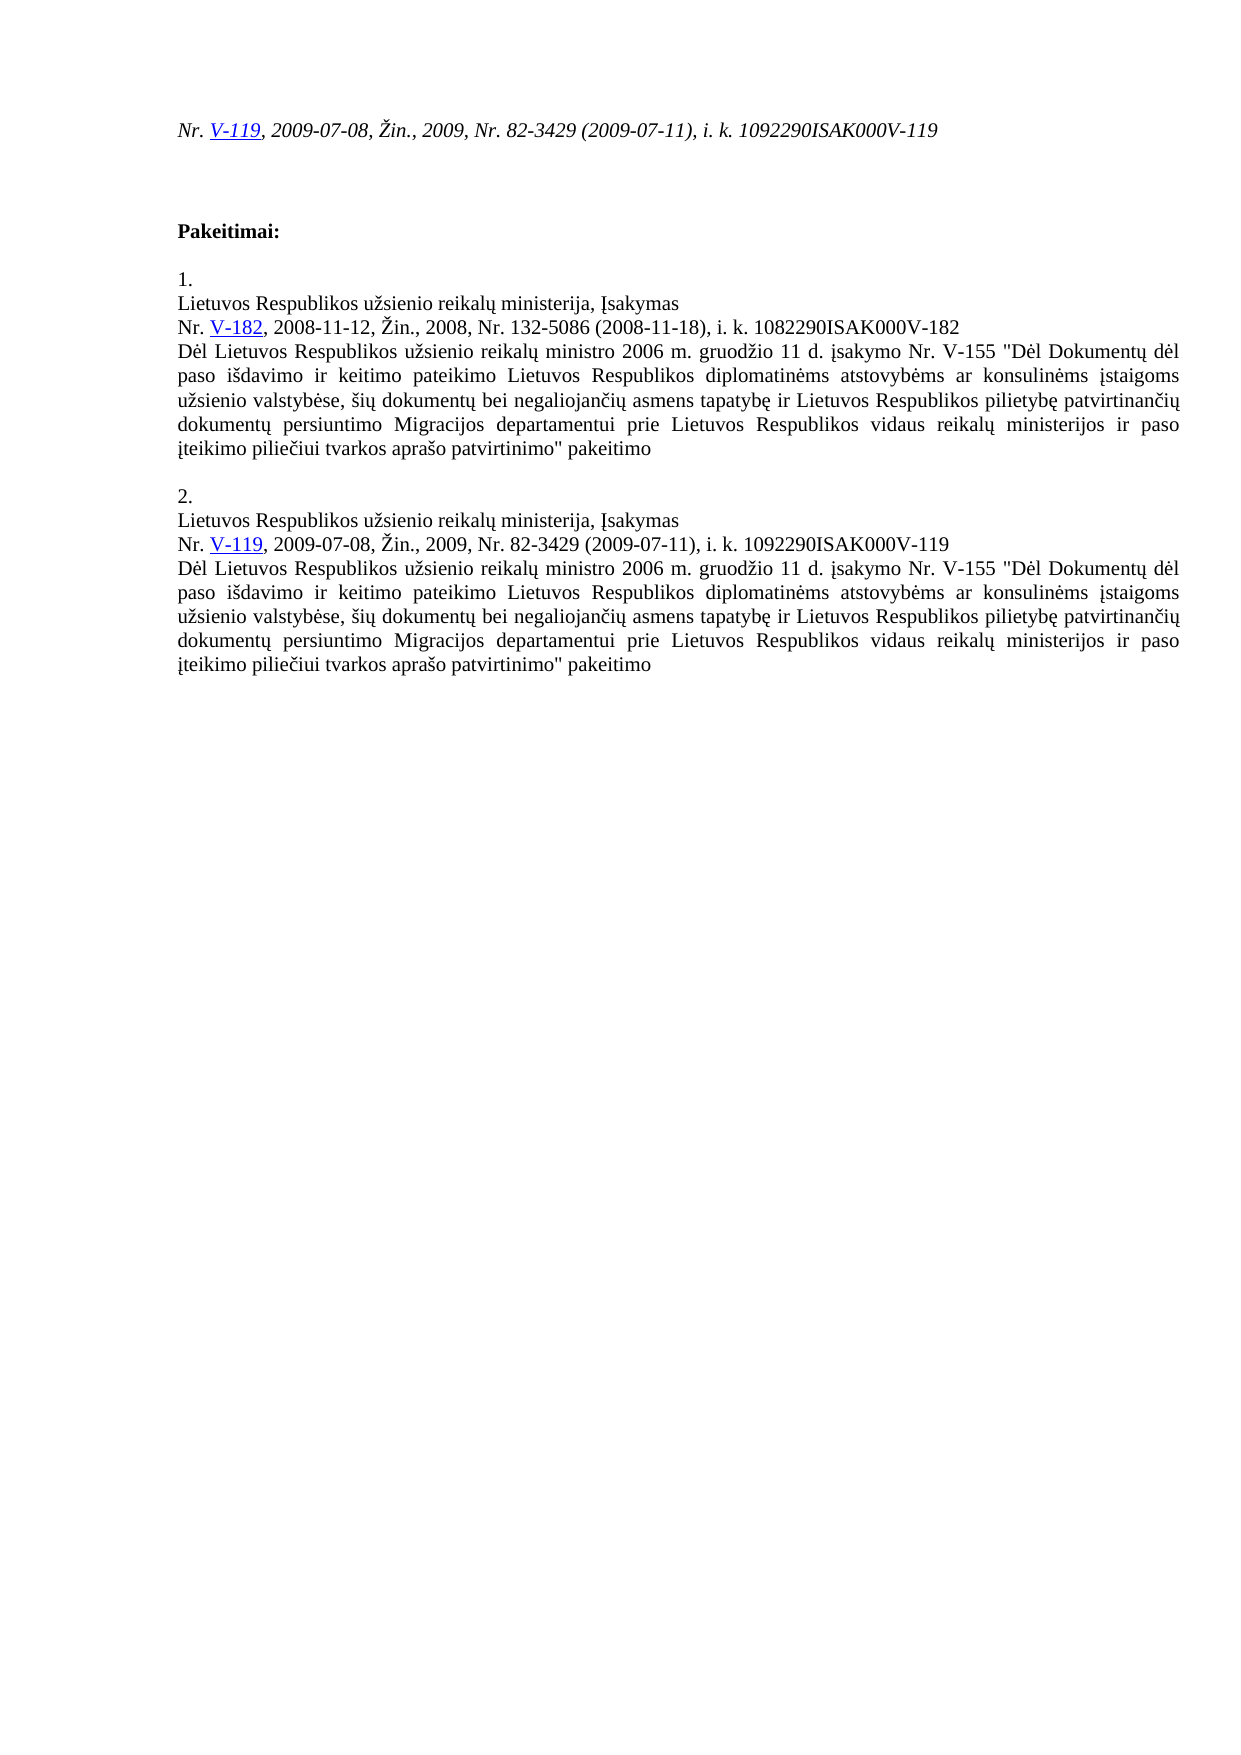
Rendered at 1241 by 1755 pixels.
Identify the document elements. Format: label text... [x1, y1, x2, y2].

text Dėl Lietuvos Respublikos užsienio reikalų ministro 2006 m. gruodžio 11 d. įsakymo Nr. V-155 "Dėl Dokumentų dėl paso išdavimo ir keitimo pateikimo Lietuvos Respublikos diplomatinėms atstovybėms ar konsulinėms įstaigoms užsienio valstybėse, šių dokumentų bei negaliojančių asmens tapatybę ir Lietuvos Respublikos pilietybę patvirtinančių dokumentų persiuntimo Migracijos departamentui prie Lietuvos Respublikos vidaus reikalų ministerijos ir paso įteikimo piliečiui tvarkos aprašo patvirtinimo" pakeitimo [177, 339, 1181, 460]
text Lietuvos Respublikos užsienio reikalų ministerija, Įsakymas [177, 508, 1181, 532]
text 1. [177, 267, 1181, 291]
text Pakeitimai: [177, 219, 1181, 243]
text Lietuvos Respublikos užsienio reikalų ministerija, Įsakymas [177, 291, 1181, 315]
text Dėl Lietuvos Respublikos užsienio reikalų ministro 2006 m. gruodžio 11 d. įsakymo Nr. V-155 "Dėl Dokumentų dėl paso išdavimo ir keitimo pateikimo Lietuvos Respublikos diplomatinėms atstovybėms ar konsulinėms įstaigoms užsienio valstybėse, šių dokumentų bei negaliojančių asmens tapatybę ir Lietuvos Respublikos pilietybę patvirtinančių dokumentų persiuntimo Migracijos departamentui prie Lietuvos Respublikos vidaus reikalų ministerijos ir paso įteikimo piliečiui tvarkos aprašo patvirtinimo" pakeitimo [177, 556, 1181, 676]
text Nr. V-119, 2009-07-08, Žin., 2009, Nr. 82-3429 (2009-07-11), i. k. 1092290ISAK000V-119 [177, 532, 1181, 556]
text Nr. V-182, 2008-11-12, Žin., 2008, Nr. 132-5086 (2008-11-18), i. k. 1082290ISAK000V-182 [177, 315, 1181, 339]
text 2. [177, 484, 1181, 508]
text Nr. V-119, 2009-07-08, Žin., 2009, Nr. 82-3429 (2009-07-11), i. k. 1092290ISAK000V-119 [177, 118, 1181, 142]
